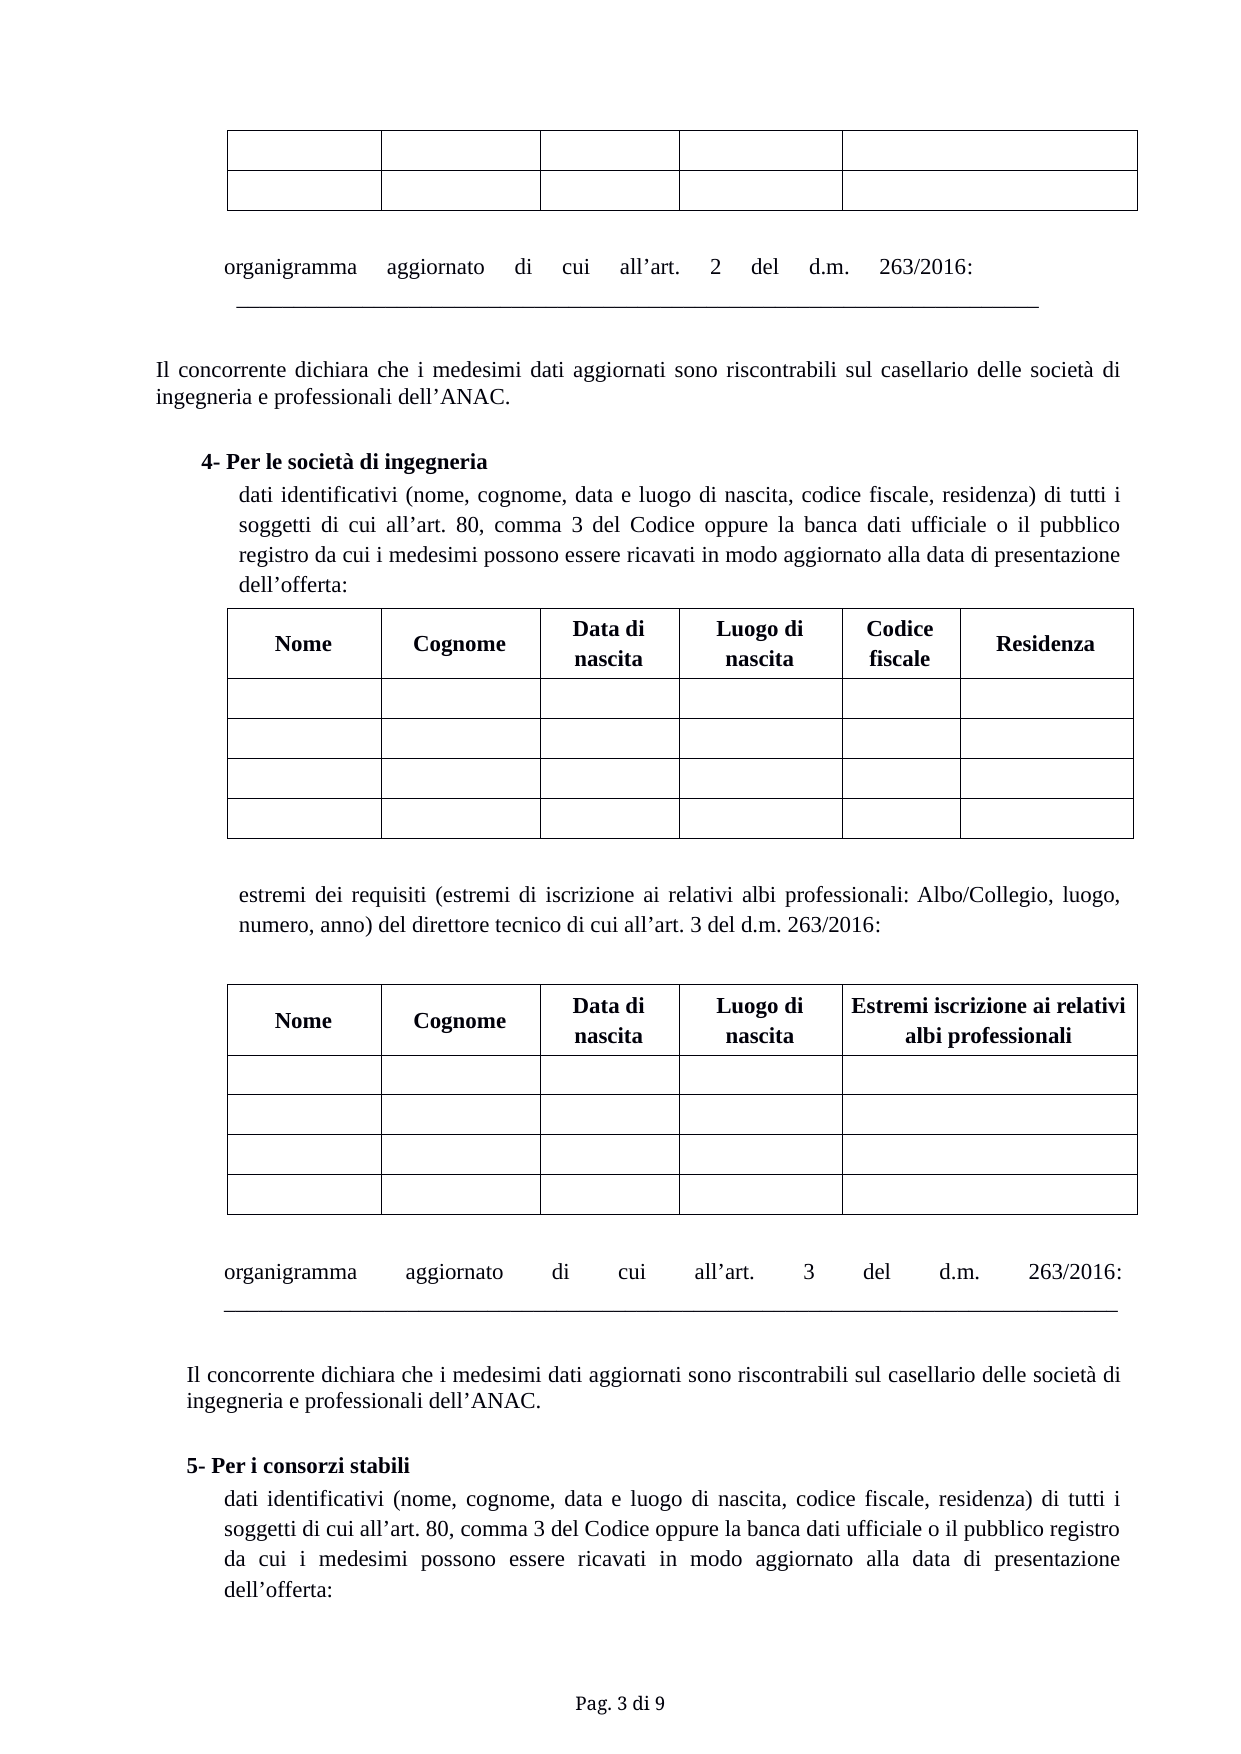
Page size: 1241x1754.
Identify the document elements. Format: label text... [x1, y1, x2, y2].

table_cell [228, 1095, 381, 1134]
table_header Cognome [382, 985, 540, 1054]
table_header Luogo di nascita [680, 985, 842, 1054]
table_cell [382, 171, 540, 210]
table_cell [541, 1095, 679, 1134]
table_cell [680, 679, 842, 718]
table_cell [843, 719, 960, 758]
table_cell [843, 1175, 1137, 1214]
table_cell [228, 1056, 381, 1094]
table_cell [680, 1056, 842, 1094]
table_cell [680, 759, 842, 798]
table_header Data di nascita [541, 609, 679, 678]
table_cell [382, 719, 540, 758]
table_cell [680, 1095, 842, 1134]
table_cell [843, 799, 960, 837]
table_cell [843, 171, 1137, 210]
table_header Luogo di nascita [680, 609, 842, 678]
list dati identificativi (nome, cognome, data e luogo di nascita, codice fiscale, residenza) di tutti i soggetti di cui all’art. 80, comma 3 del Codice oppure la banca dati ufficiale o il pubblico registro da cui i medesimi possono essere ricavati in modo aggiornato alla data di presentazione dell’offerta: [186, 1485, 1122, 1602]
table_cell [541, 719, 679, 758]
list organigramma aggiornato di cui all’art. 3 del d.m. 263/2016: ______________________________________________________________________________ [186, 1258, 1122, 1314]
table_cell [961, 759, 1133, 798]
list Il concorrente dichiara che i medesimi dati aggiornati sono riscontrabili sul casellario delle società di ingegneria e professionali dell’ANAC. [156, 357, 1122, 409]
table_cell [541, 1175, 679, 1214]
list 4- Per le società di ingegneria [179, 448, 1122, 474]
table_cell [228, 799, 381, 837]
table_cell [228, 679, 381, 718]
table_cell [680, 1135, 842, 1174]
list estremi dei requisiti (estremi di iscrizione ai relativi albi professionali: Albo/Collegio, luogo, numero, anno) del direttore tecnico di cui all’art. 3 del d.m. 263/2016: [201, 881, 1122, 938]
table_cell [382, 1175, 540, 1214]
table_cell [961, 679, 1133, 718]
table_cell [961, 719, 1133, 758]
table_cell [843, 759, 960, 798]
table_cell [382, 759, 540, 798]
table_cell [680, 131, 842, 170]
table_header Nome [228, 609, 381, 678]
table_cell [541, 171, 679, 210]
table_cell [541, 759, 679, 798]
table_cell [843, 679, 960, 718]
table_header Residenza [961, 609, 1133, 678]
list 5- Per i consorzi stabili [165, 1452, 1122, 1479]
table_cell [680, 171, 842, 210]
table_cell [541, 1056, 679, 1094]
table_cell [382, 131, 540, 170]
table_cell [961, 799, 1133, 837]
text Il concorrente dichiara che i medesimi dati aggiornati sono riscontrabili sul casellario delle società di ingegneria e professionali dell’ANAC. [186, 1361, 1122, 1414]
table_cell [680, 799, 842, 837]
table_cell [382, 1135, 540, 1174]
table_header Codice fiscale [843, 609, 960, 678]
table_cell [541, 679, 679, 718]
table_cell [541, 799, 679, 837]
table_cell [843, 1095, 1137, 1134]
table_header Cognome [382, 609, 540, 678]
table_cell [228, 171, 381, 210]
table_cell [228, 719, 381, 758]
table_header Nome [228, 985, 381, 1054]
table_cell [228, 759, 381, 798]
table_cell [228, 1135, 381, 1174]
table_cell [680, 719, 842, 758]
table_cell [541, 1135, 679, 1174]
table_cell [382, 679, 540, 718]
table_cell [382, 1056, 540, 1094]
table_cell [680, 1175, 842, 1214]
table_cell [843, 131, 1137, 170]
table_header Estremi iscrizione ai relativi albi professionali [843, 985, 1137, 1054]
table_cell [228, 1175, 381, 1214]
table_cell [228, 131, 381, 170]
table_cell [843, 1135, 1137, 1174]
table_header Data di nascita [541, 985, 679, 1054]
list organigramma aggiornato di cui all’art. 2 del d.m. 263/2016: ______________________________________________________________________ [186, 253, 1122, 310]
table_cell [382, 1095, 540, 1134]
table_cell [541, 131, 679, 170]
list dati identificativi (nome, cognome, data e luogo di nascita, codice fiscale, residenza) di tutti i soggetti di cui all’art. 80, comma 3 del Codice oppure la banca dati ufficiale o il pubblico registro da cui i medesimi possono essere ricavati in modo aggiornato alla data di presentazione dell’offerta: [201, 481, 1122, 598]
table_cell [843, 1056, 1137, 1094]
table_cell [382, 799, 540, 837]
